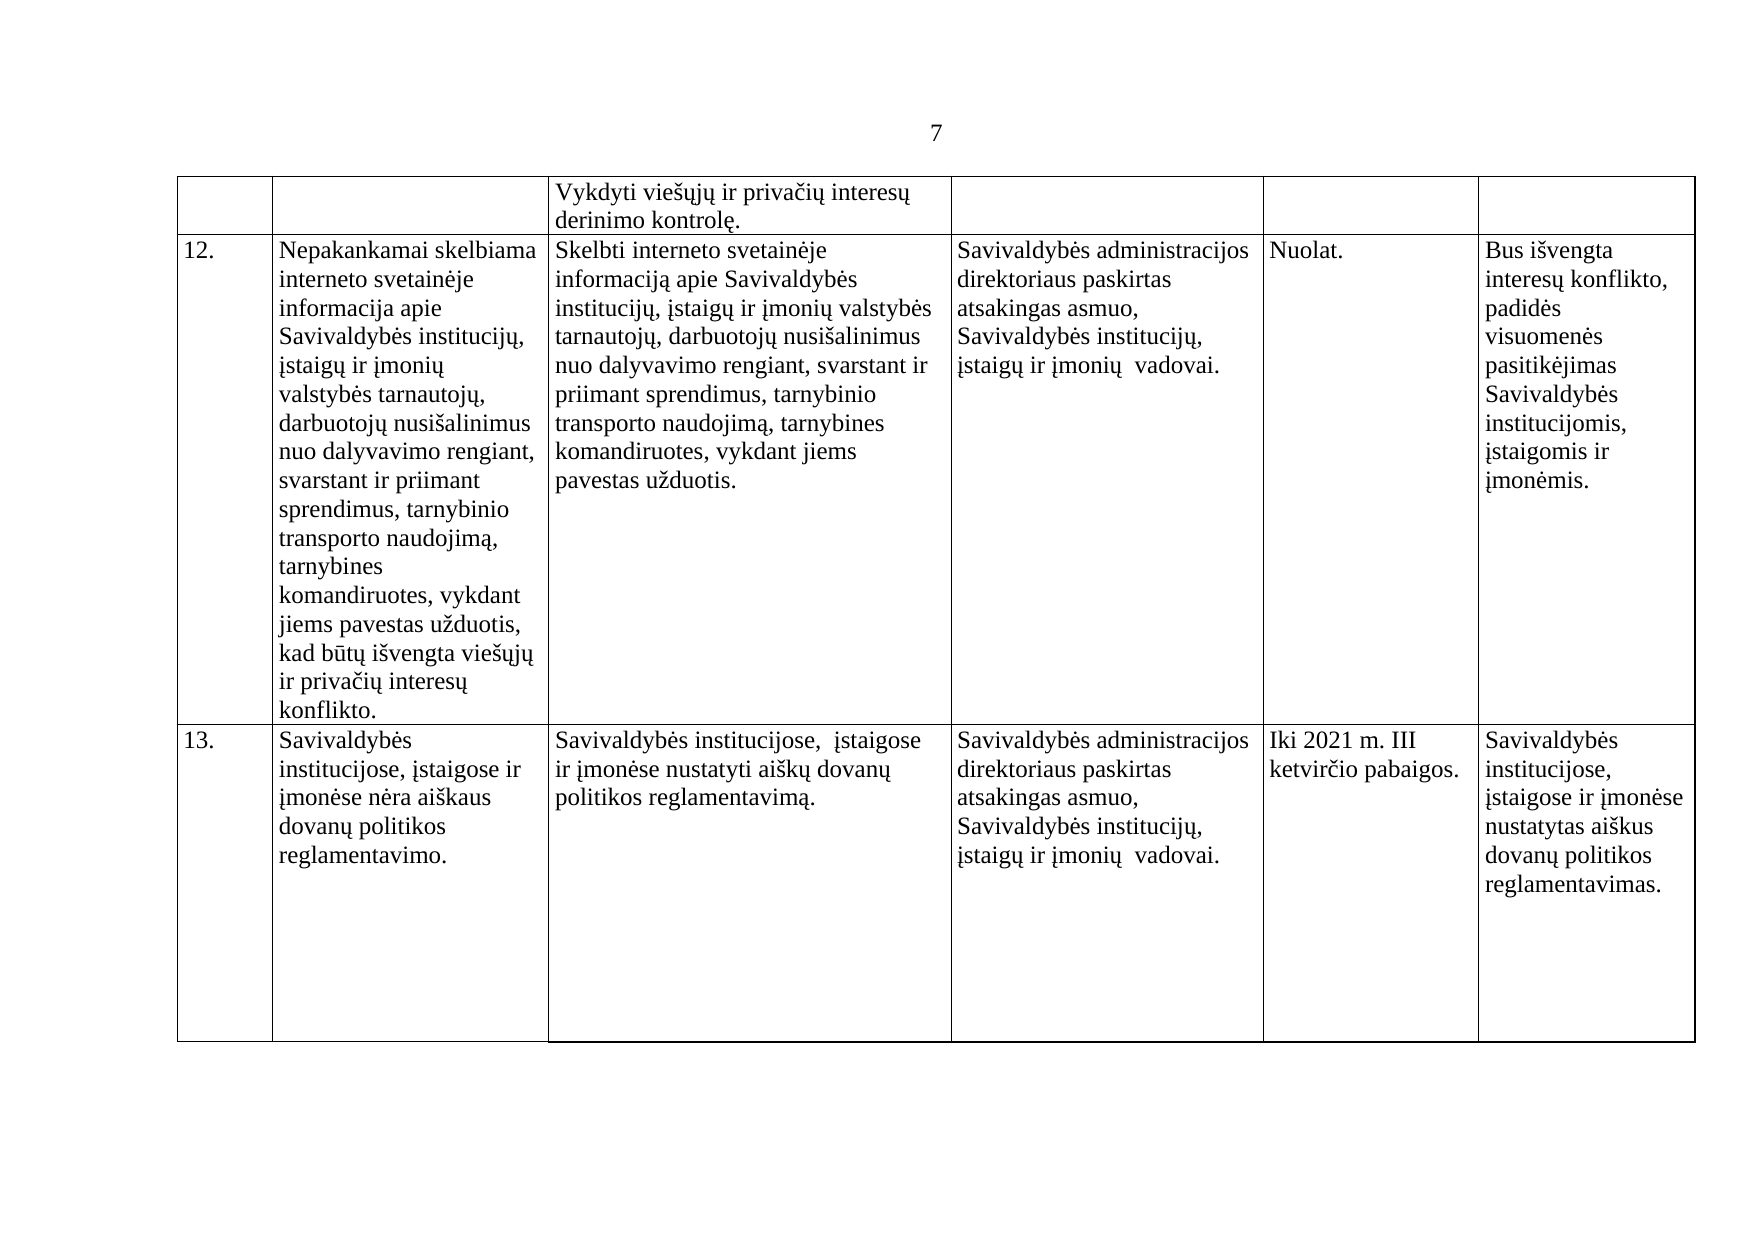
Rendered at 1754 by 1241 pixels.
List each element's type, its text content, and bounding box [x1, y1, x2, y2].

table_cell Bus išvengta interesų konflikto, padidės visuomenės pasitikėjimas Savivaldybės institucijomis, įstaigomis ir įmonėmis. [1479, 235, 1694, 724]
table_cell [178, 177, 272, 234]
table_cell [273, 177, 548, 234]
table_cell Savivaldybės administracijos direktoriaus paskirtas atsakingas asmuo, Savivaldybės institucijų, įstaigų ir įmonių vadovai. [952, 725, 1263, 1041]
table_cell Skelbti interneto svetainėje informaciją apie Savivaldybės institucijų, įstaigų ir įmonių valstybės tarnautojų, darbuotojų nusišalinimus nuo dalyvavimo rengiant, svarstant ir priimant sprendimus, tarnybinio transporto naudojimą, tarnybines komandiruotes, vykdant jiems pavestas užduotis. [549, 235, 951, 724]
table_cell Vykdyti viešųjų ir privačių interesų derinimo kontrolę. [549, 177, 951, 234]
table_cell Savivaldybės institucijose, įstaigose ir įmonėse nėra aiškaus dovanų politikos reglamentavimo. [273, 725, 548, 1041]
table_cell 12. [178, 235, 272, 724]
table_cell [1264, 177, 1478, 234]
table_cell Savivaldybės institucijose, įstaigose ir įmonėse nustatyti aiškų dovanų politikos reglamentavimą. [549, 725, 951, 1041]
table_cell [1479, 177, 1694, 234]
table_cell Nepakankamai skelbiama interneto svetainėje informacija apie Savivaldybės institucijų, įstaigų ir įmonių valstybės tarnautojų, darbuotojų nusišalinimus nuo dalyvavimo rengiant, svarstant ir priimant sprendimus, tarnybinio transporto naudojimą, tarnybines komandiruotes, vykdant jiems pavestas užduotis, kad būtų išvengta viešųjų ir privačių interesų konflikto. [273, 235, 548, 724]
table_cell 13. [178, 725, 272, 1041]
table_cell [952, 177, 1263, 234]
table_cell Nuolat. [1264, 235, 1478, 724]
table_cell Savivaldybės institucijose, įstaigose ir įmonėse nustatytas aiškus dovanų politikos reglamentavimas. [1479, 725, 1694, 1041]
table_cell Iki 2021 m. III ketvirčio pabaigos. [1264, 725, 1478, 1041]
table_cell Savivaldybės administracijos direktoriaus paskirtas atsakingas asmuo, Savivaldybės institucijų, įstaigų ir įmonių vadovai. [952, 235, 1263, 724]
